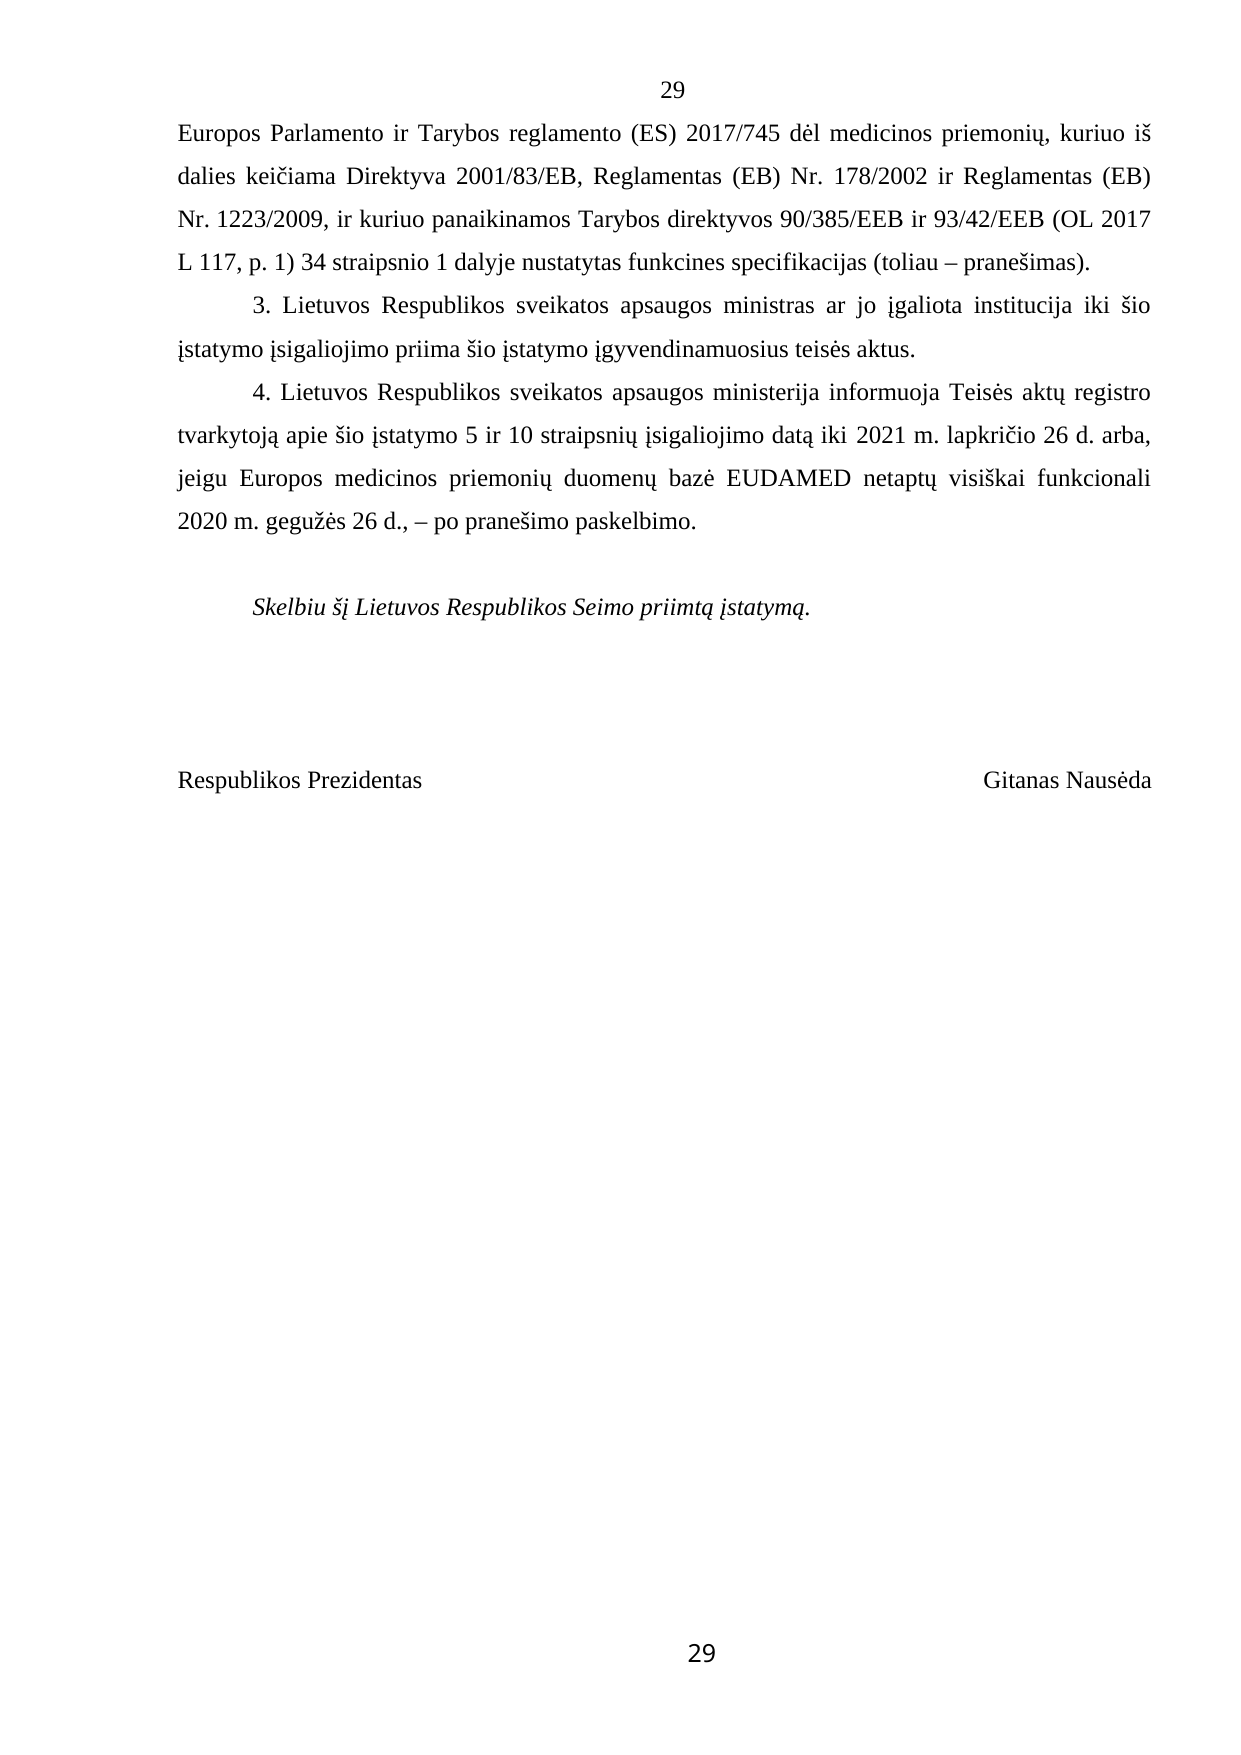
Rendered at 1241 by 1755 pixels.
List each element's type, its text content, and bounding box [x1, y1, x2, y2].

text 3. Lietuvos Respublikos sveikatos apsaugos ministras ar jo įgaliota institucija iki šio įstatymo įsigaliojimo priima šio įstatymo įgyvendinamuosius teisės aktus. [177, 291, 1152, 362]
text 4. Lietuvos Respublikos sveikatos apsaugos ministerija informuoja Teisės aktų registro tvarkytoją apie šio įstatymo 5 ir 10 straipsnių įsigaliojimo datą iki 2021 m. lapkričio 26 d. arba, jeigu Europos medicinos priemonių duomenų bazė EUDAMED netaptų visiškai funkcionali 2020 m. gegužės 26 d., – po pranešimo paskelbimo. [177, 377, 1152, 535]
text Skelbiu šį Lietuvos Respublikos Seimo priimtą įstatymą. [177, 592, 1152, 621]
text Respublikos Prezidentas Gitanas Nausėda [177, 765, 1152, 794]
text Europos Parlamento ir Tarybos reglamento (ES) 2017/745 dėl medicinos priemonių, kuriuo iš dalies keičiama Direktyva 2001/83/EB, Reglamentas (EB) Nr. 178/2002 ir Reglamentas (EB) Nr. 1223/2009, ir kuriuo panaikinamos Tarybos direktyvos 90/385/EEB ir 93/42/EEB (OL 2017 L 117, p. 1) 34 straipsnio 1 dalyje nustatytas funkcines specifikacijas (toliau – pranešimas). [177, 118, 1152, 276]
